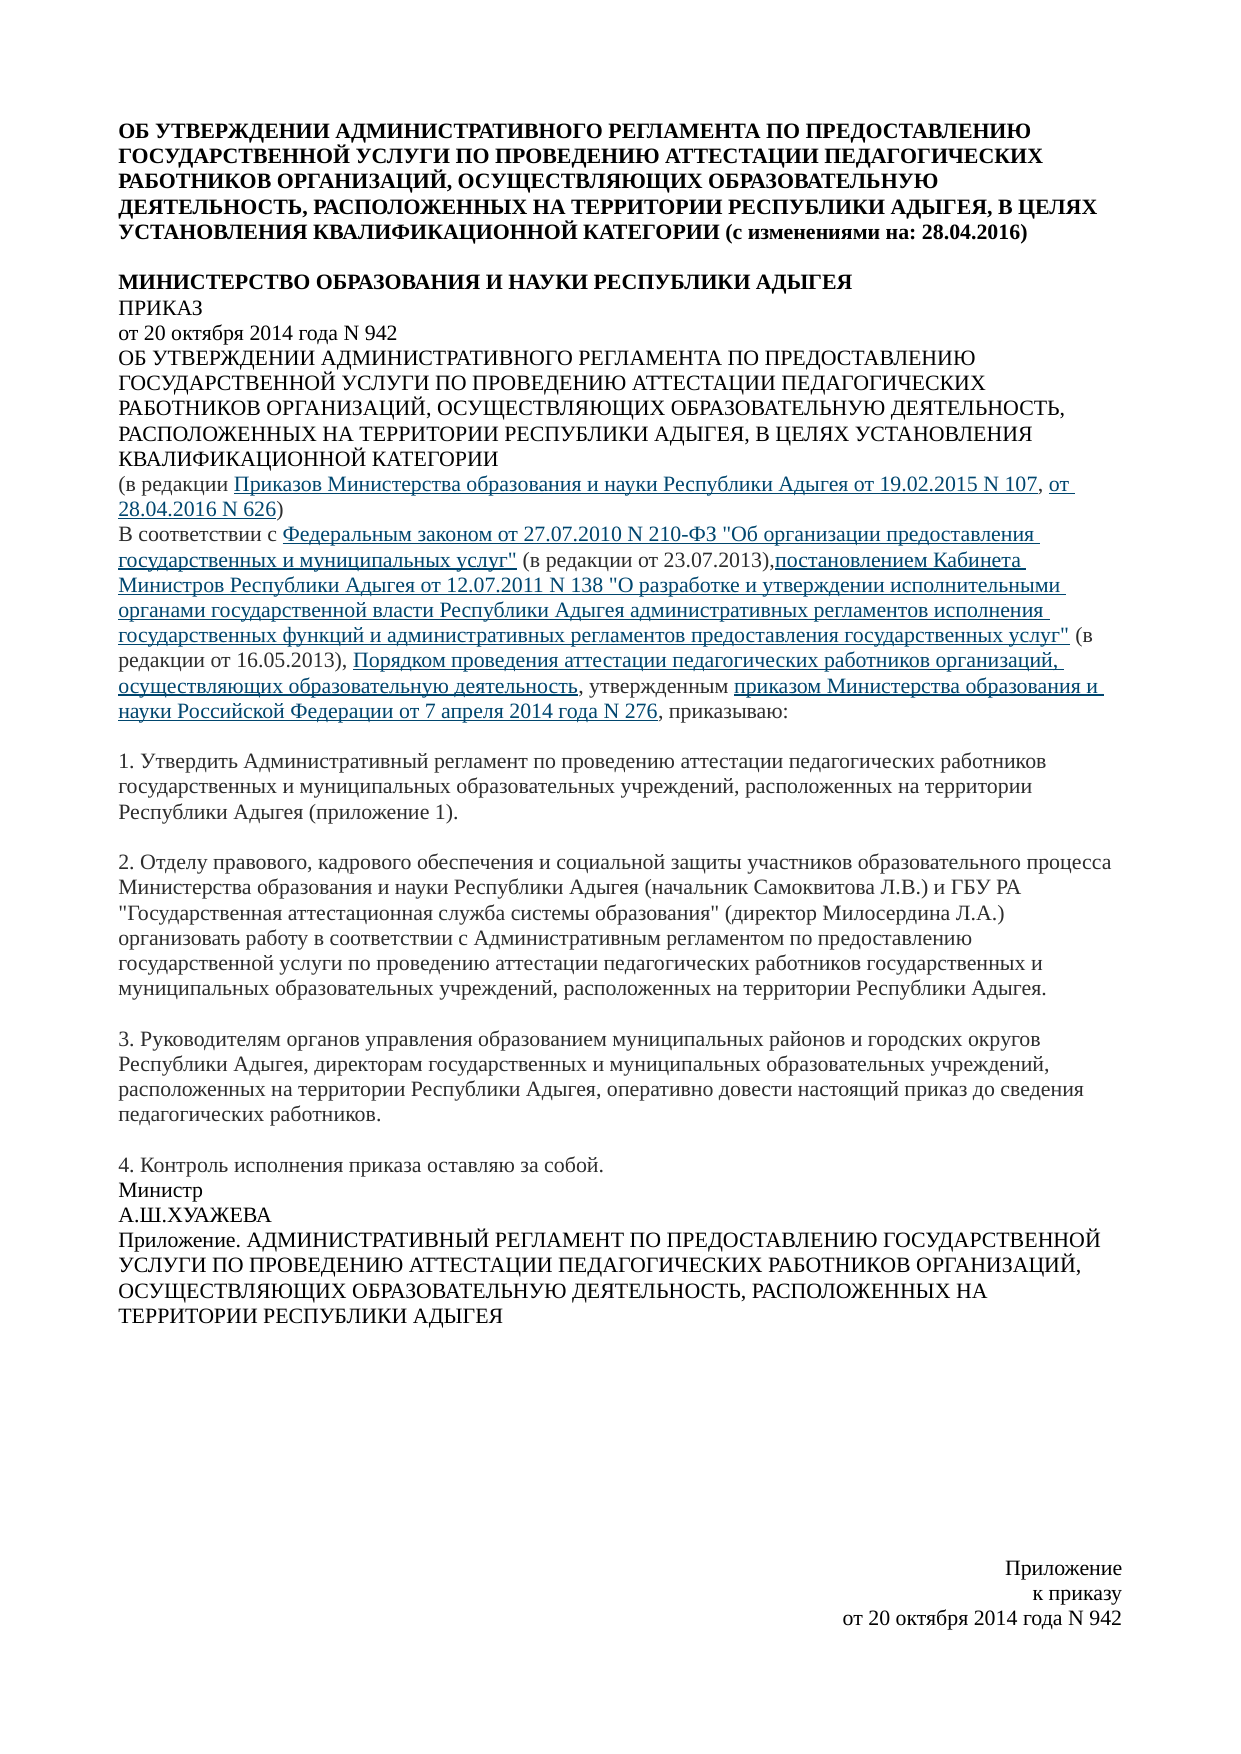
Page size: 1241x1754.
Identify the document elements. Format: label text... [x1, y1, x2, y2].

text Приложение. АДМИНИСТРАТИВНЫЙ РЕГЛАМЕНТ ПО ПРЕДОСТАВЛЕНИЮ ГОСУДАРСТВЕННОЙ УСЛУГИ ПО ПРОВЕДЕНИЮ АТТЕСТАЦИИ ПЕДАГОГИЧЕСКИХ РАБОТНИКОВ ОРГАНИЗАЦИЙ, ОСУЩЕСТВЛЯЮЩИХ ОБРАЗОВАТЕЛЬНУЮ ДЕЯТЕЛЬНОСТЬ, РАСПОЛОЖЕННЫХ НА ТЕРРИТОРИИ РЕСПУБЛИКИ АДЫГЕЯ [118, 1227, 1122, 1328]
text ПРИКАЗ [118, 294, 1122, 320]
text ОБ УТВЕРЖДЕНИИ АДМИНИСТРАТИВНОГО РЕГЛАМЕНТА ПО ПРЕДОСТАВЛЕНИЮ ГОСУДАРСТВЕННОЙ УСЛУГИ ПО ПРОВЕДЕНИЮ АТТЕСТАЦИИ ПЕДАГОГИЧЕСКИХ РАБОТНИКОВ ОРГАНИЗАЦИЙ, ОСУЩЕСТВЛЯЮЩИХ ОБРАЗОВАТЕЛЬНУЮ ДЕЯТЕЛЬНОСТЬ, РАСПОЛОЖЕННЫХ НА ТЕРРИТОРИИ РЕСПУБЛИКИ АДЫГЕЯ, В ЦЕЛЯХ УСТАНОВЛЕНИЯ КВАЛИФИКАЦИОННОЙ КАТЕГОРИИ (с изменениями на: 28.04.2016) [118, 118, 1122, 244]
text ОБ УТВЕРЖДЕНИИ АДМИНИСТРАТИВНОГО РЕГЛАМЕНТА ПО ПРЕДОСТАВЛЕНИЮ ГОСУДАРСТВЕННОЙ УСЛУГИ ПО ПРОВЕДЕНИЮ АТТЕСТАЦИИ ПЕДАГОГИЧЕСКИХ РАБОТНИКОВ ОРГАНИЗАЦИЙ, ОСУЩЕСТВЛЯЮЩИХ ОБРАЗОВАТЕЛЬНУЮ ДЕЯТЕЛЬНОСТЬ, РАСПОЛОЖЕННЫХ НА ТЕРРИТОРИИ РЕСПУБЛИКИ АДЫГЕЯ, В ЦЕЛЯХ УСТАНОВЛЕНИЯ КВАЛИФИКАЦИОННОЙ КАТЕГОРИИ [118, 345, 1122, 471]
text Приложение к приказу от 20 октября 2014 года N 942 [118, 1504, 1122, 1631]
text МИНИСТЕРСТВО ОБРАЗОВАНИЯ И НАУКИ РЕСПУБЛИКИ АДЫГЕЯ [118, 244, 1122, 294]
text от 20 октября 2014 года N 942 [118, 320, 1122, 345]
text (в редакции Приказов Министерства образования и науки Республики Адыгея от 19.02.2015 N 107, от 28.04.2016 N 626) [118, 471, 1122, 521]
text Министр А.Ш.ХУАЖЕВА [118, 1177, 1122, 1227]
text В соответствии с Федеральным законом от 27.07.2010 N 210-ФЗ "Об организации предоставления государственных и муниципальных услуг" (в редакции от 23.07.2013),постановлением Кабинета Министров Республики Адыгея от 12.07.2011 N 138 "О разработке и утверждении исполнительными органами государственной власти Республики Адыгея административных регламентов исполнения государственных функций и административных регламентов предоставления государственных услуг" (в редакции от 16.05.2013), Порядком проведения аттестации педагогических работников организаций, осуществляющих образовательную деятельность, утвержденным приказом Министерства образования и науки Российской Федерации от 7 апреля 2014 года N 276, приказываю: 1. Утвердить Административный регламент по проведению аттестации педагогических работников государственных и муниципальных образовательных учреждений, расположенных на территории Республики Адыгея (приложение 1). 2. Отделу правового, кадрового обеспечения и социальной защиты участников образовательного процесса Министерства образования и науки Республики Адыгея (начальник Самоквитова Л.В.) и ГБУ РА "Государственная аттестационная служба системы образования" (директор Милосердина Л.А.) организовать работу в соответствии с Административным регламентом по предоставлению государственной услуги по проведению аттестации педагогических работников государственных и муниципальных образовательных учреждений, расположенных на территории Республики Адыгея. 3. Руководителям органов управления образованием муниципальных районов и городских округов Республики Адыгея, директорам государственных и муниципальных образовательных учреждений, расположенных на территории Республики Адыгея, оперативно довести настоящий приказ до сведения педагогических работников. 4. Контроль исполнения приказа оставляю за собой. [118, 521, 1122, 1177]
